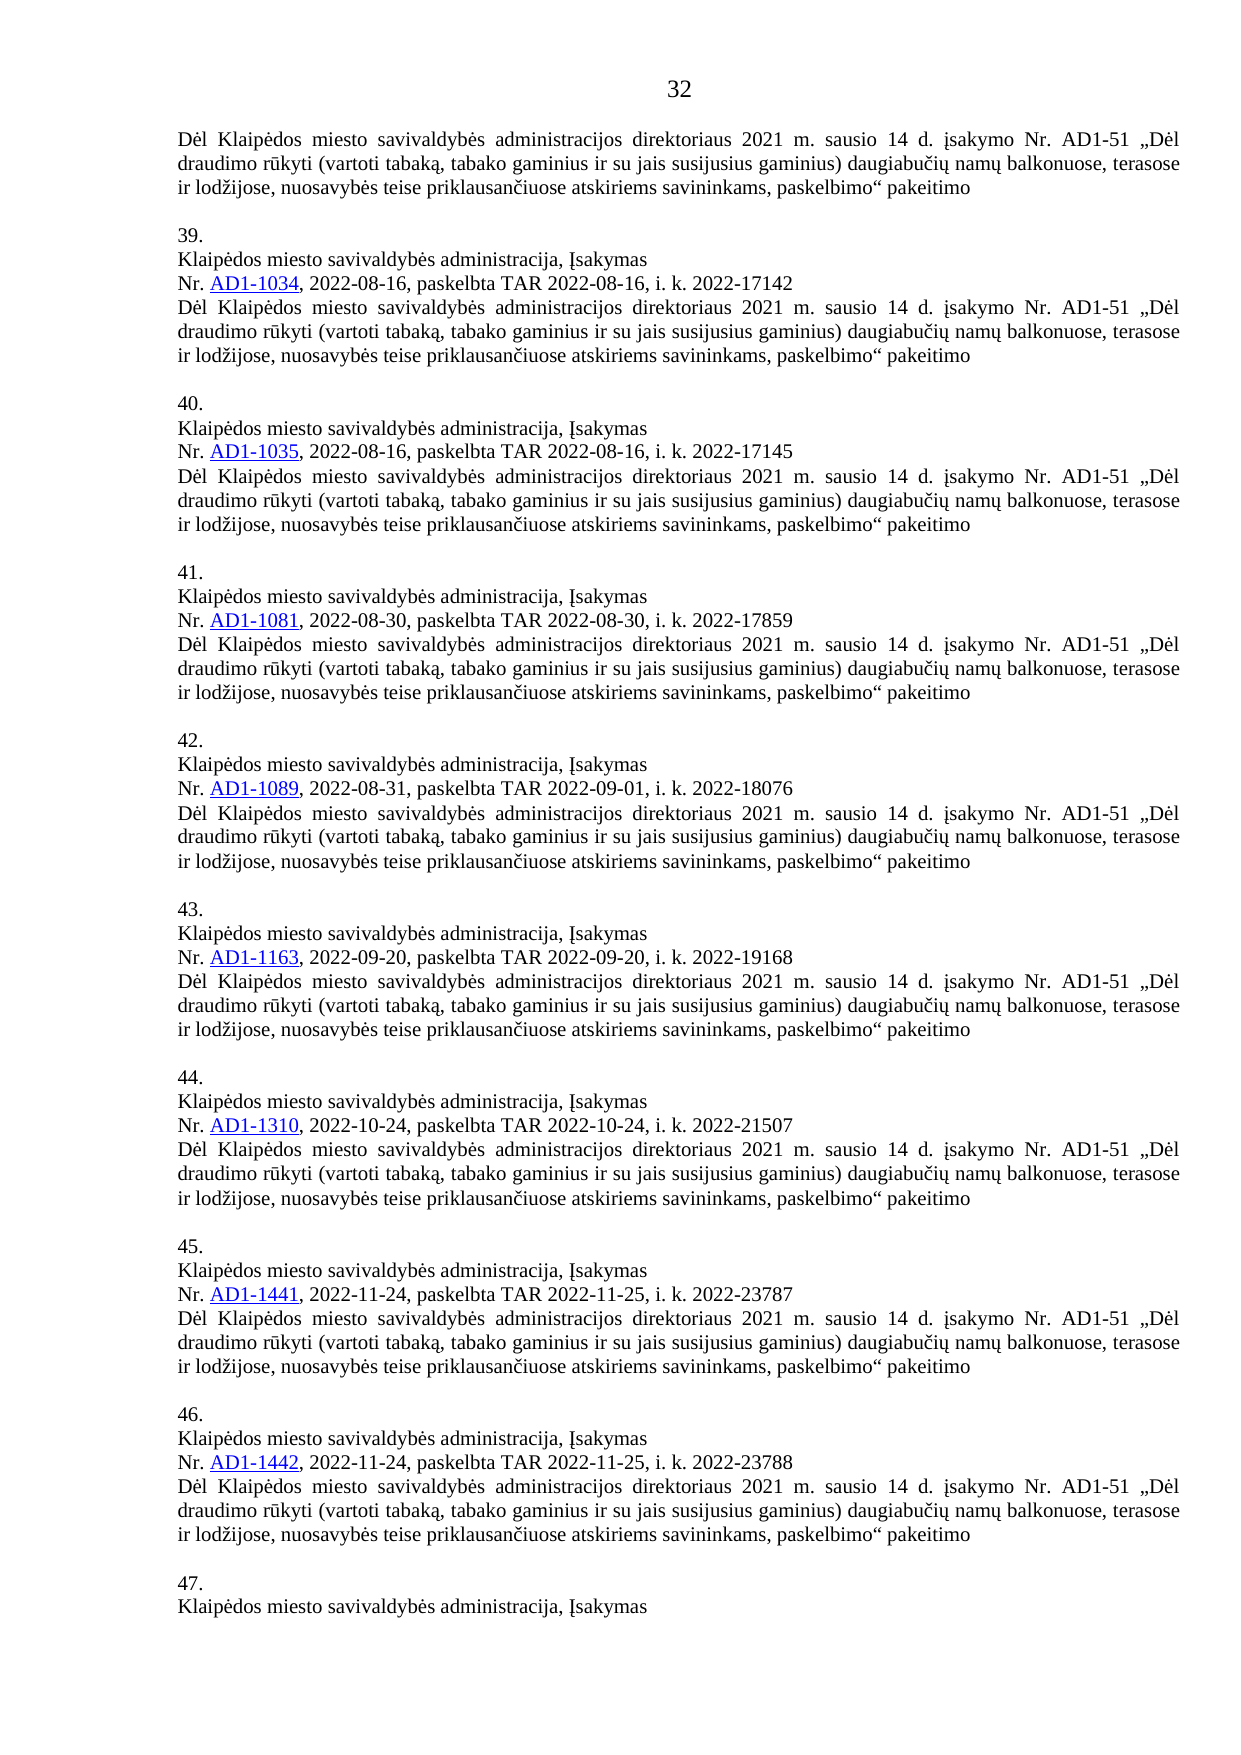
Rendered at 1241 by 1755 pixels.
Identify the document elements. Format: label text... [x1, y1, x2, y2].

text 43. [177, 897, 1181, 921]
text Klaipėdos miesto savivaldybės administracija, Įsakymas [177, 415, 1181, 439]
text 40. [177, 391, 1181, 415]
text 41. [177, 560, 1181, 584]
text Dėl Klaipėdos miesto savivaldybės administracijos direktoriaus 2021 m. sausio 14 d. įsakymo Nr. AD1-51 „Dėl draudimo rūkyti (vartoti tabaką, tabako gaminius ir su jais susijusius gaminius) daugiabučių namų balkonuose, terasose ir lodžijose, nuosavybės teise priklausančiuose atskiriems savininkams, paskelbimo“ pakeitimo [177, 800, 1181, 873]
text Nr. AD1-1034, 2022-08-16, paskelbta TAR 2022-08-16, i. k. 2022-17142 [177, 271, 1181, 295]
text Nr. AD1-1310, 2022-10-24, paskelbta TAR 2022-10-24, i. k. 2022-21507 [177, 1113, 1181, 1137]
text 46. [177, 1402, 1181, 1426]
text Dėl Klaipėdos miesto savivaldybės administracijos direktoriaus 2021 m. sausio 14 d. įsakymo Nr. AD1-51 „Dėl draudimo rūkyti (vartoti tabaką, tabako gaminius ir su jais susijusius gaminius) daugiabučių namų balkonuose, terasose ir lodžijose, nuosavybės teise priklausančiuose atskiriems savininkams, paskelbimo“ pakeitimo [177, 463, 1181, 536]
text Dėl Klaipėdos miesto savivaldybės administracijos direktoriaus 2021 m. sausio 14 d. įsakymo Nr. AD1-51 „Dėl draudimo rūkyti (vartoti tabaką, tabako gaminius ir su jais susijusius gaminius) daugiabučių namų balkonuose, terasose ir lodžijose, nuosavybės teise priklausančiuose atskiriems savininkams, paskelbimo“ pakeitimo [177, 632, 1181, 704]
text Dėl Klaipėdos miesto savivaldybės administracijos direktoriaus 2021 m. sausio 14 d. įsakymo Nr. AD1-51 „Dėl draudimo rūkyti (vartoti tabaką, tabako gaminius ir su jais susijusius gaminius) daugiabučių namų balkonuose, terasose ir lodžijose, nuosavybės teise priklausančiuose atskiriems savininkams, paskelbimo“ pakeitimo [177, 1137, 1181, 1209]
text Nr. AD1-1035, 2022-08-16, paskelbta TAR 2022-08-16, i. k. 2022-17145 [177, 439, 1181, 463]
text Nr. AD1-1441, 2022-11-24, paskelbta TAR 2022-11-25, i. k. 2022-23787 [177, 1282, 1181, 1306]
text Klaipėdos miesto savivaldybės administracija, Įsakymas [177, 752, 1181, 776]
text 44. [177, 1065, 1181, 1089]
text 39. [177, 223, 1181, 247]
text Dėl Klaipėdos miesto savivaldybės administracijos direktoriaus 2021 m. sausio 14 d. įsakymo Nr. AD1-51 „Dėl draudimo rūkyti (vartoti tabaką, tabako gaminius ir su jais susijusius gaminius) daugiabučių namų balkonuose, terasose ir lodžijose, nuosavybės teise priklausančiuose atskiriems savininkams, paskelbimo“ pakeitimo [177, 1306, 1181, 1378]
text Klaipėdos miesto savivaldybės administracija, Įsakymas [177, 921, 1181, 945]
text Dėl Klaipėdos miesto savivaldybės administracijos direktoriaus 2021 m. sausio 14 d. įsakymo Nr. AD1-51 „Dėl draudimo rūkyti (vartoti tabaką, tabako gaminius ir su jais susijusius gaminius) daugiabučių namų balkonuose, terasose ir lodžijose, nuosavybės teise priklausančiuose atskiriems savininkams, paskelbimo“ pakeitimo [177, 969, 1181, 1041]
text Nr. AD1-1163, 2022-09-20, paskelbta TAR 2022-09-20, i. k. 2022-19168 [177, 945, 1181, 969]
text Dėl Klaipėdos miesto savivaldybės administracijos direktoriaus 2021 m. sausio 14 d. įsakymo Nr. AD1-51 „Dėl draudimo rūkyti (vartoti tabaką, tabako gaminius ir su jais susijusius gaminius) daugiabučių namų balkonuose, terasose ir lodžijose, nuosavybės teise priklausančiuose atskiriems savininkams, paskelbimo“ pakeitimo [177, 295, 1181, 367]
text 45. [177, 1233, 1181, 1258]
text Dėl Klaipėdos miesto savivaldybės administracijos direktoriaus 2021 m. sausio 14 d. įsakymo Nr. AD1-51 „Dėl draudimo rūkyti (vartoti tabaką, tabako gaminius ir su jais susijusius gaminius) daugiabučių namų balkonuose, terasose ir lodžijose, nuosavybės teise priklausančiuose atskiriems savininkams, paskelbimo“ pakeitimo [177, 1474, 1181, 1546]
text Klaipėdos miesto savivaldybės administracija, Įsakymas [177, 1089, 1181, 1113]
text Nr. AD1-1081, 2022-08-30, paskelbta TAR 2022-08-30, i. k. 2022-17859 [177, 608, 1181, 632]
text Klaipėdos miesto savivaldybės administracija, Įsakymas [177, 584, 1181, 608]
text 47. [177, 1570, 1181, 1594]
text Klaipėdos miesto savivaldybės administracija, Įsakymas [177, 1594, 1181, 1618]
text Klaipėdos miesto savivaldybės administracija, Įsakymas [177, 1258, 1181, 1282]
text 42. [177, 728, 1181, 752]
text Dėl Klaipėdos miesto savivaldybės administracijos direktoriaus 2021 m. sausio 14 d. įsakymo Nr. AD1-51 „Dėl draudimo rūkyti (vartoti tabaką, tabako gaminius ir su jais susijusius gaminius) daugiabučių namų balkonuose, terasose ir lodžijose, nuosavybės teise priklausančiuose atskiriems savininkams, paskelbimo“ pakeitimo [177, 127, 1181, 199]
text Klaipėdos miesto savivaldybės administracija, Įsakymas [177, 1426, 1181, 1450]
text Klaipėdos miesto savivaldybės administracija, Įsakymas [177, 247, 1181, 271]
text Nr. AD1-1089, 2022-08-31, paskelbta TAR 2022-09-01, i. k. 2022-18076 [177, 776, 1181, 800]
text Nr. AD1-1442, 2022-11-24, paskelbta TAR 2022-11-25, i. k. 2022-23788 [177, 1450, 1181, 1474]
